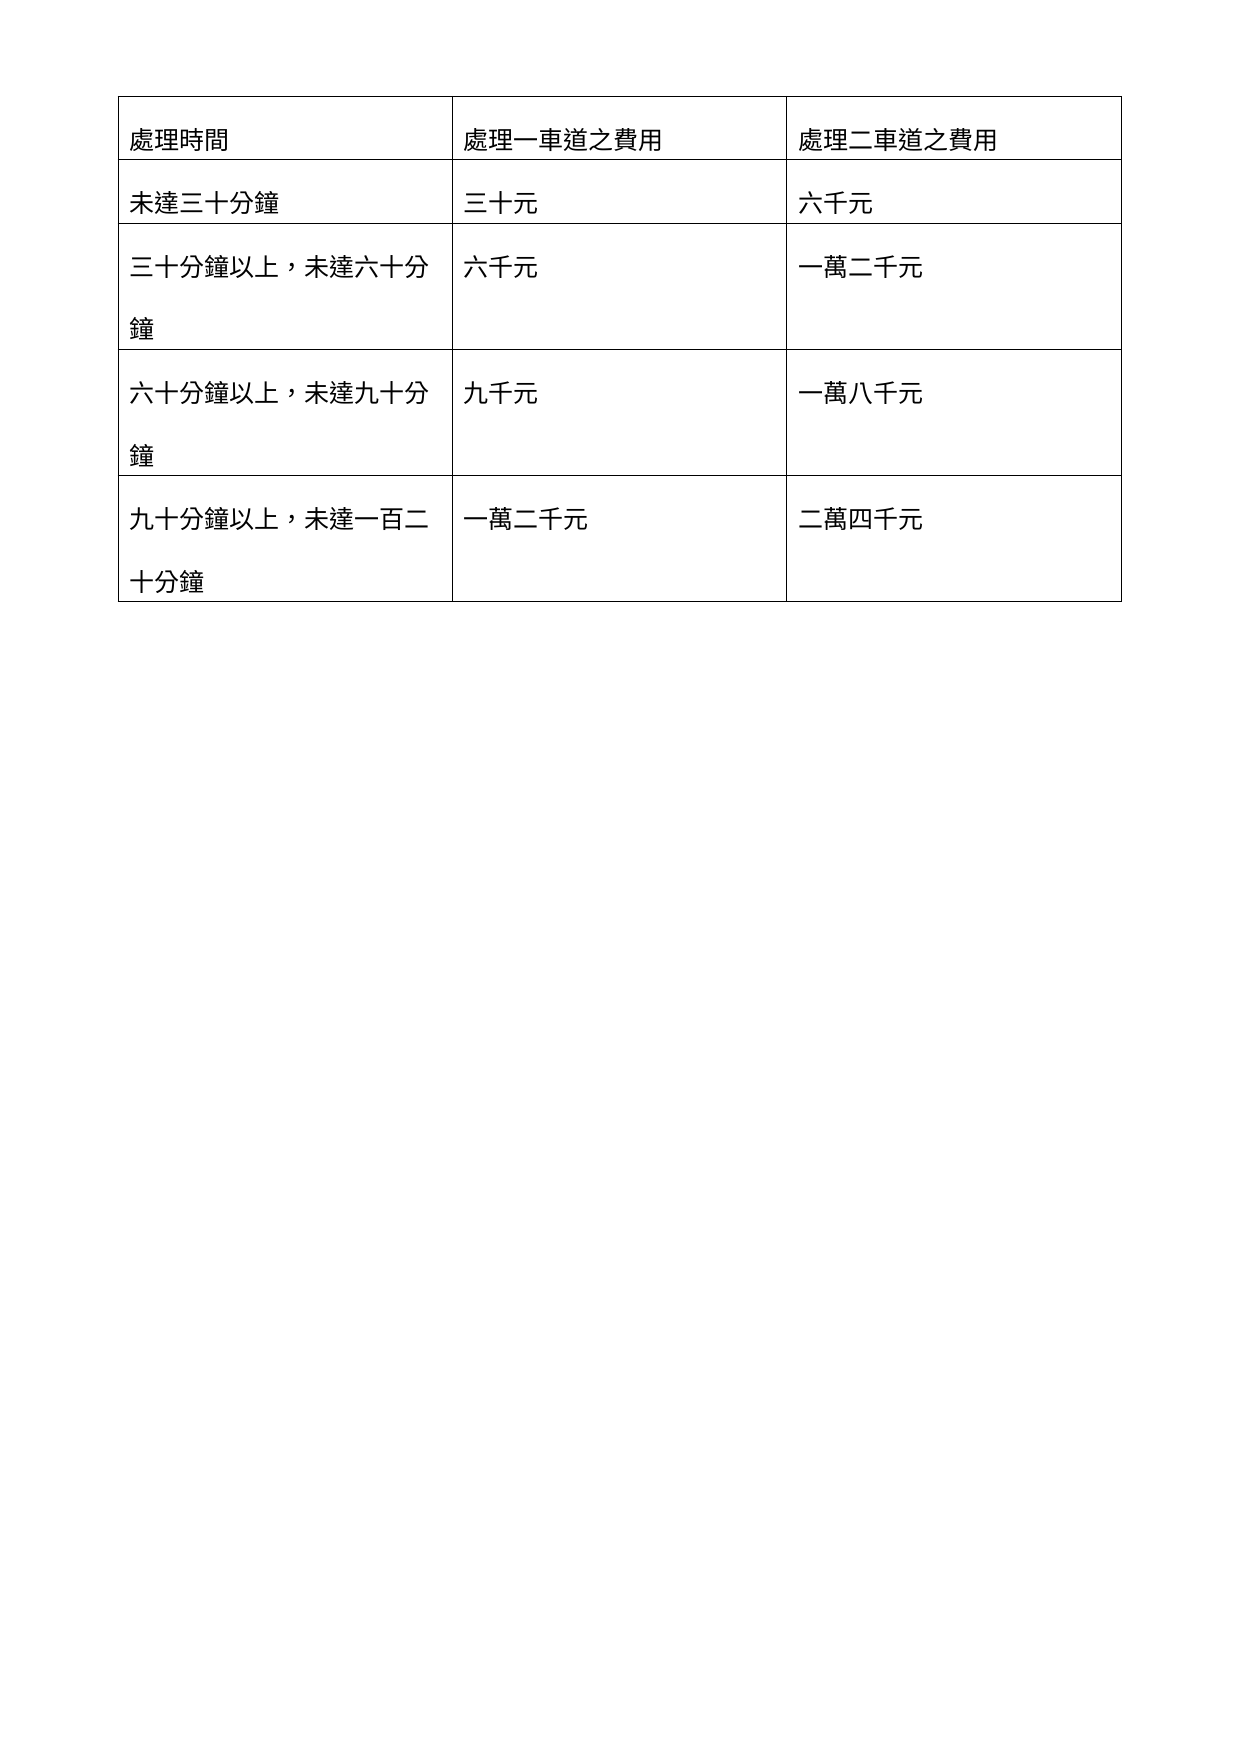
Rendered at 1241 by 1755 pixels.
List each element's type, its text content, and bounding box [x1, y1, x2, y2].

table_cell 三十元 [453, 160, 786, 223]
table_header 處理二車道之費用 [787, 97, 1121, 159]
table_cell 九千元 [453, 350, 786, 475]
table_cell 二萬四千元 [787, 476, 1121, 601]
table_cell 三十分鐘以上，未達六十分鐘 [119, 224, 452, 349]
table_cell 一萬二千元 [787, 224, 1121, 349]
table_cell 六千元 [453, 224, 786, 349]
table_cell 六千元 [787, 160, 1121, 223]
table_header 處理一車道之費用 [453, 97, 786, 159]
table_cell 六十分鐘以上，未達九十分鐘 [119, 350, 452, 475]
table_cell 未達三十分鐘 [119, 160, 452, 223]
table_cell 一萬八千元 [787, 350, 1121, 475]
table_header 處理時間 [119, 97, 452, 159]
table_cell 一萬二千元 [453, 476, 786, 601]
table_cell 九十分鐘以上，未達一百二十分鐘 [119, 476, 452, 601]
